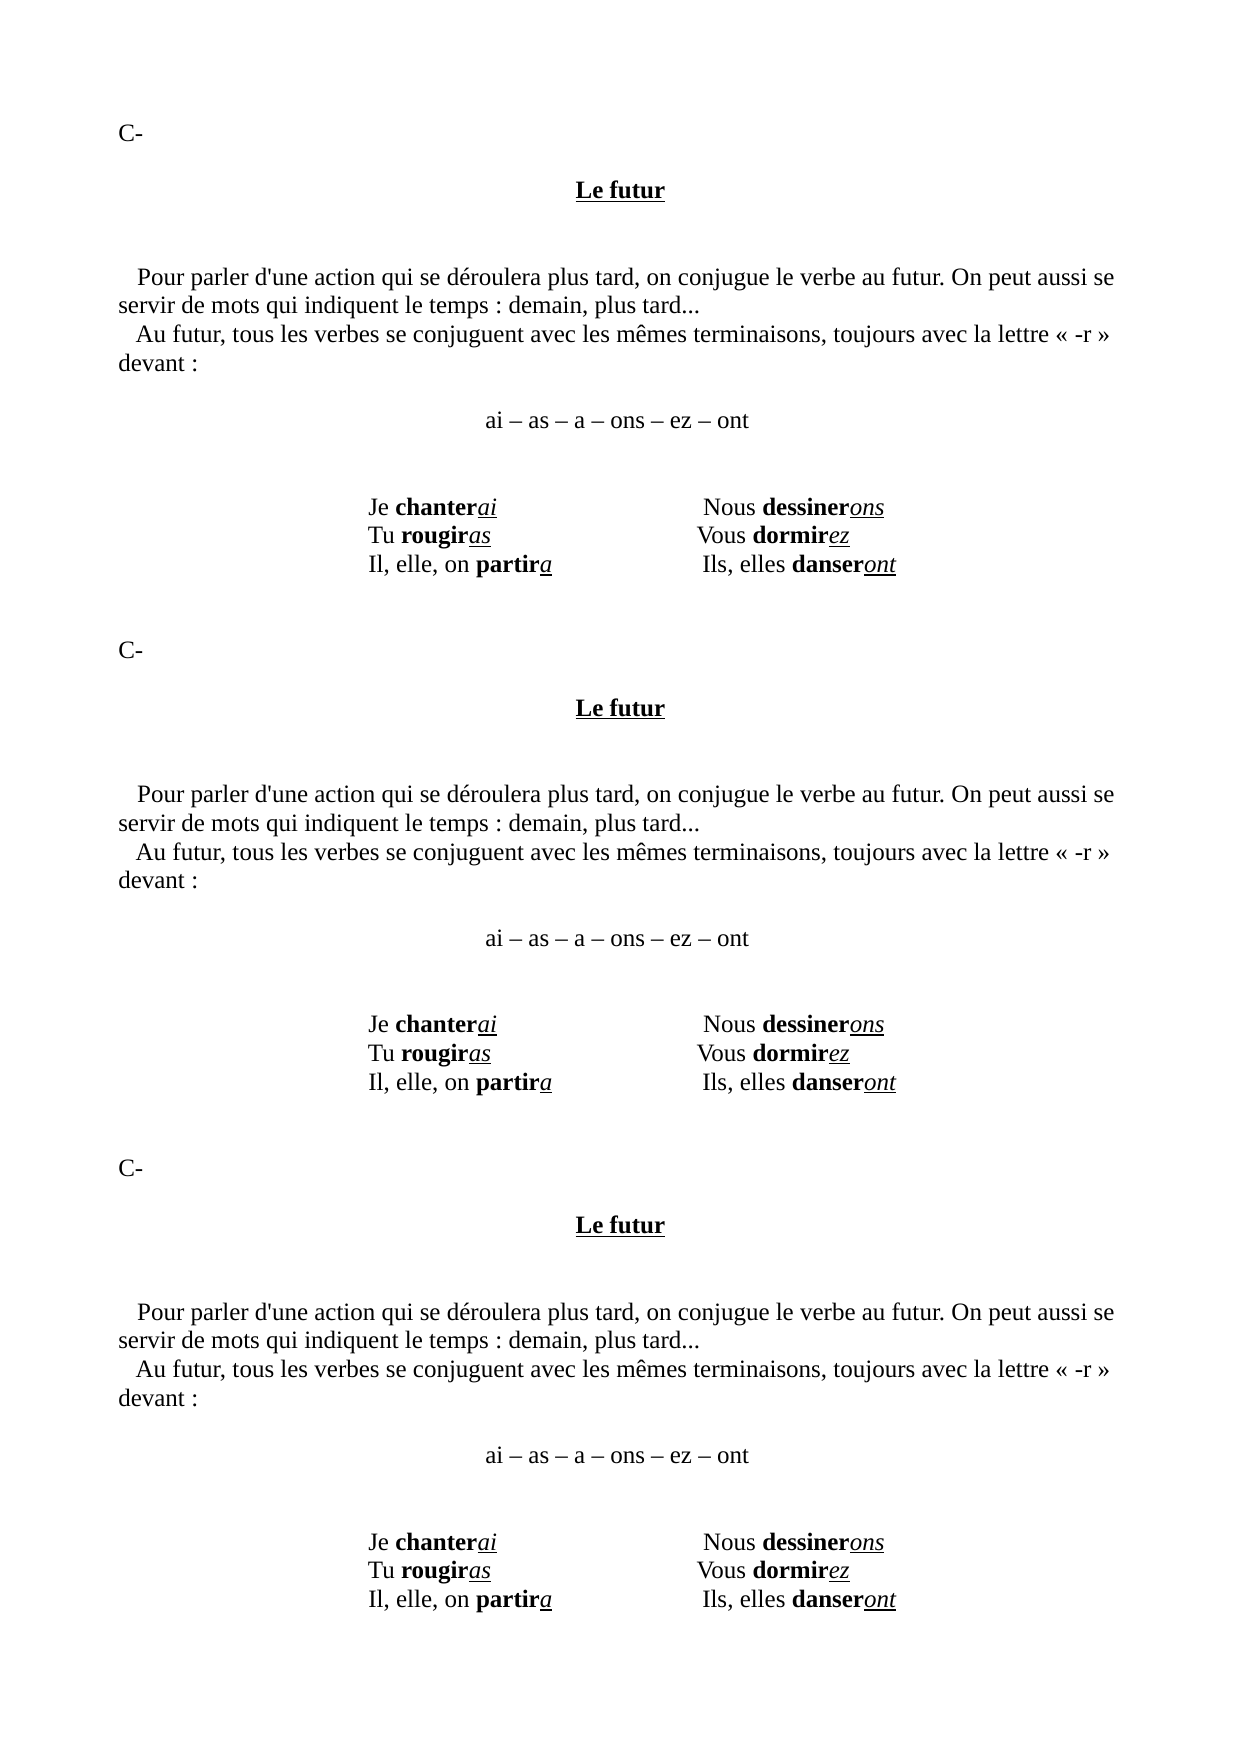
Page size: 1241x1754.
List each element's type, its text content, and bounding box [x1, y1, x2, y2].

text C- [118, 1153, 1122, 1182]
text Au futur, tous les verbes se conjuguent avec les mêmes terminaisons, toujours avec la lettre « -r » devant : [118, 319, 1122, 377]
text Il, elle, on partira Ils, elles danseront [118, 549, 1122, 578]
text Pour parler d'une action qui se déroulera plus tard, on conjugue le verbe au futur. On peut aussi se servir de mots qui indiquent le temps : demain, plus tard... [118, 1297, 1122, 1354]
text Je chanterai Nous dessinerons [118, 1527, 1122, 1556]
text Je chanterai Nous dessinerons [118, 492, 1122, 521]
text Tu rougiras Vous dormirez [118, 1038, 1122, 1067]
text Je chanterai Nous dessinerons [118, 1009, 1122, 1038]
text ai – as – a – ons – ez – ont [118, 1441, 1122, 1469]
text Au futur, tous les verbes se conjuguent avec les mêmes terminaisons, toujours avec la lettre « -r » devant : [118, 837, 1122, 894]
text Pour parler d'une action qui se déroulera plus tard, on conjugue le verbe au futur. On peut aussi se servir de mots qui indiquent le temps : demain, plus tard... [118, 262, 1122, 319]
text Le futur [118, 693, 1122, 722]
text Pour parler d'une action qui se déroulera plus tard, on conjugue le verbe au futur. On peut aussi se servir de mots qui indiquent le temps : demain, plus tard... [118, 779, 1122, 837]
text ai – as – a – ons – ez – ont [118, 923, 1122, 952]
text Il, elle, on partira Ils, elles danseront [118, 1067, 1122, 1096]
text Le futur [118, 1211, 1122, 1239]
text Tu rougiras Vous dormirez [118, 1556, 1122, 1584]
text C- [118, 118, 1122, 147]
text Il, elle, on partira Ils, elles danseront [118, 1584, 1122, 1613]
text Le futur [118, 176, 1122, 204]
text Au futur, tous les verbes se conjuguent avec les mêmes terminaisons, toujours avec la lettre « -r » devant : [118, 1354, 1122, 1412]
text ai – as – a – ons – ez – ont [118, 406, 1122, 434]
text Tu rougiras Vous dormirez [118, 521, 1122, 549]
text C- [118, 636, 1122, 664]
